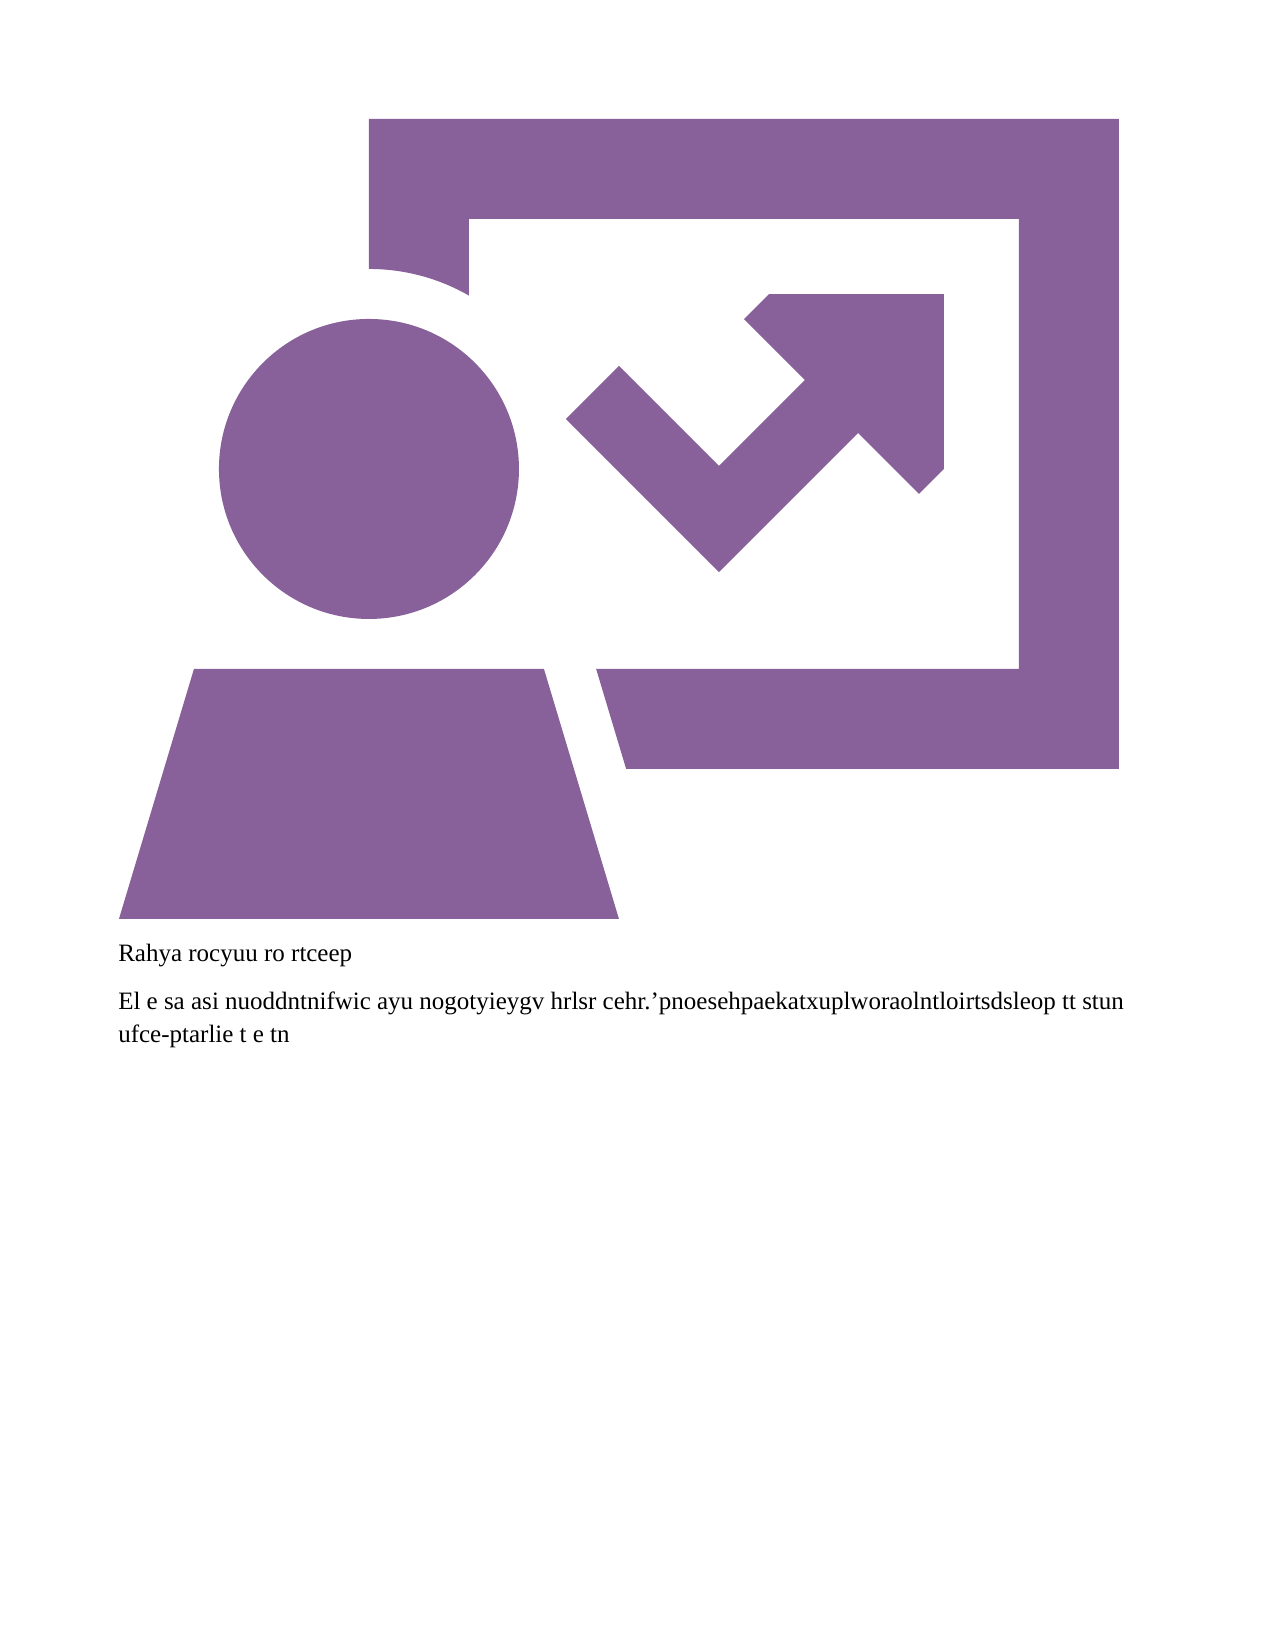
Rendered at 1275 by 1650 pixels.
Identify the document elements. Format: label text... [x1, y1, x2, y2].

text Rahya rocyuu ro rtceep [118, 938, 1157, 967]
text El e sa asi nuoddntnifwic ayu nogotyieygv hrlsr cehr.’pnoesehpaekatxuplworaolntloirtsdsleop tt stun ufce-ptarlie t e tn [118, 986, 1157, 1048]
